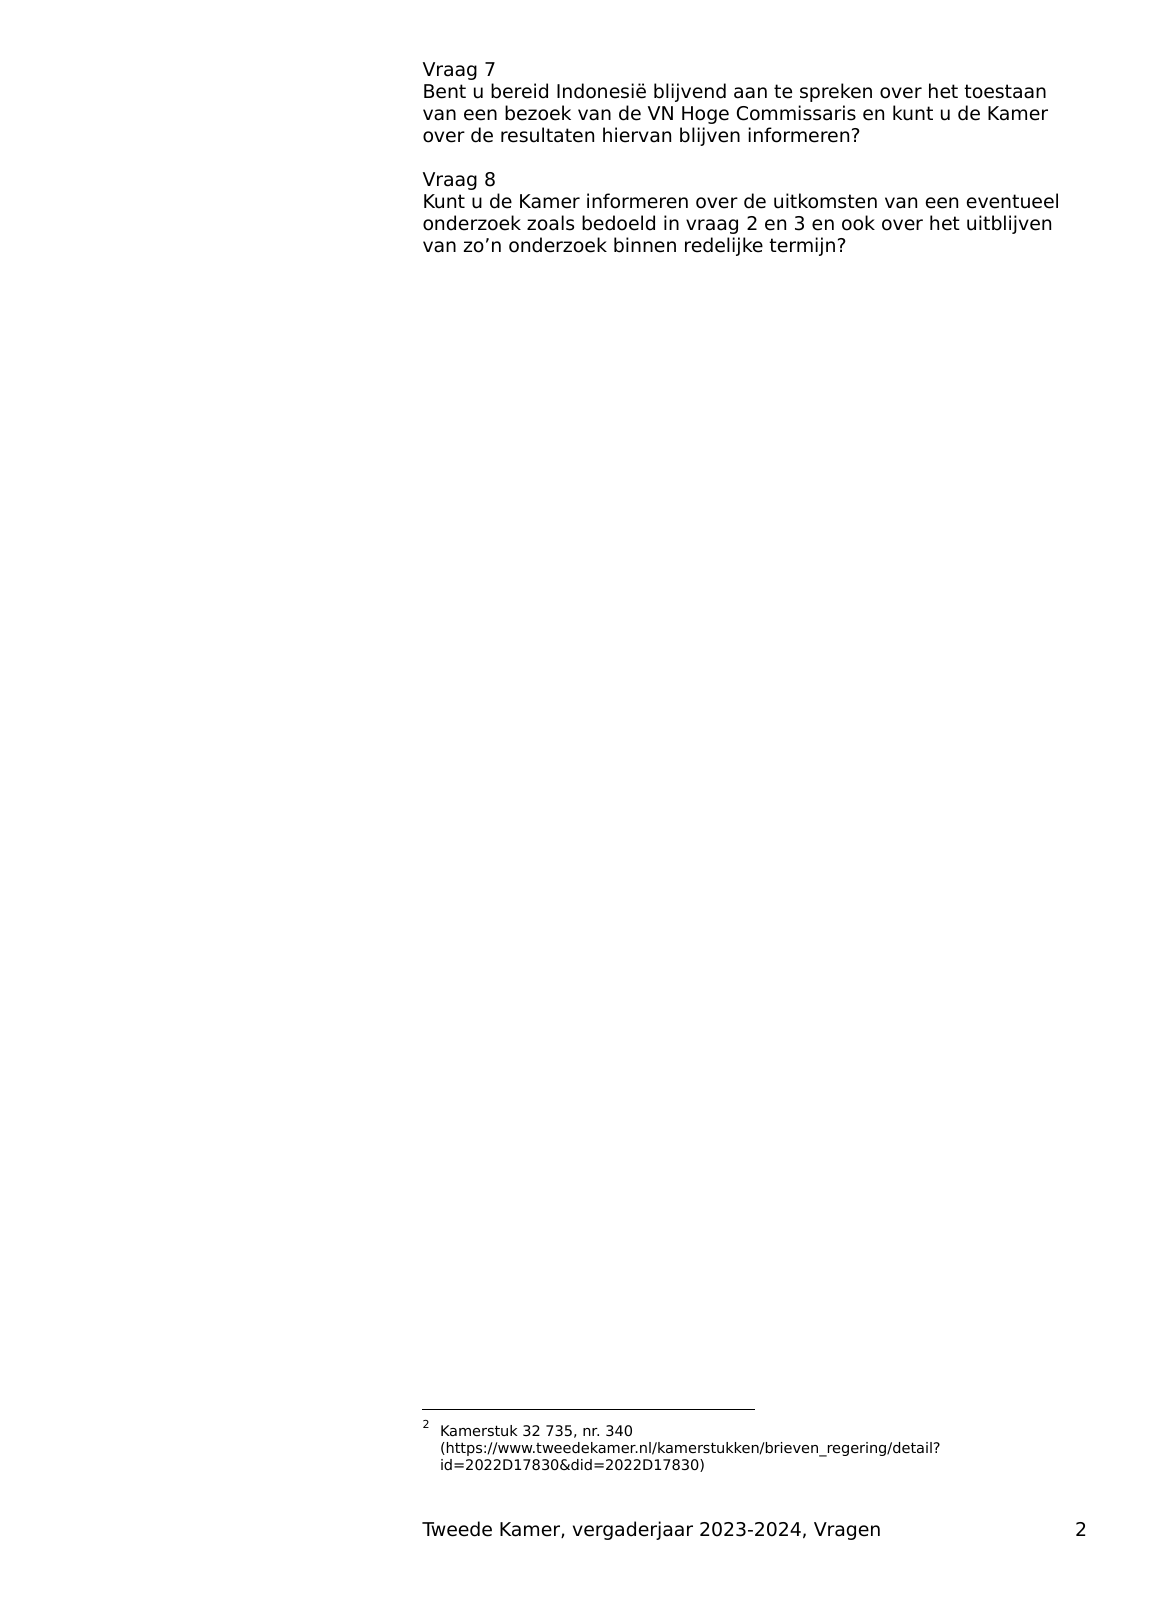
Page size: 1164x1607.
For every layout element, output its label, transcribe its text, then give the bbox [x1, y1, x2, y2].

text Vraag 7 [422, 59, 1087, 81]
text Kunt u de Kamer informeren over de uitkomsten van een eventueel onderzoek zoals bedoeld in vraag 2 en 3 en ook over het uitblijven van zo’n onderzoek binnen redelijke termijn? [422, 191, 1087, 257]
text Vraag 8 [422, 169, 1087, 191]
text Kamerstuk 32 735, nr. 340 (https://www.tweedekamer.nl/kamerstukken/brieven_regering/detail?id=2022D17830&did=2022D17830) [422, 1418, 1087, 1474]
text Bent u bereid Indonesië blijvend aan te spreken over het toestaan van een bezoek van de VN Hoge Commissaris en kunt u de Kamer over de resultaten hiervan blijven informeren? [422, 81, 1087, 147]
